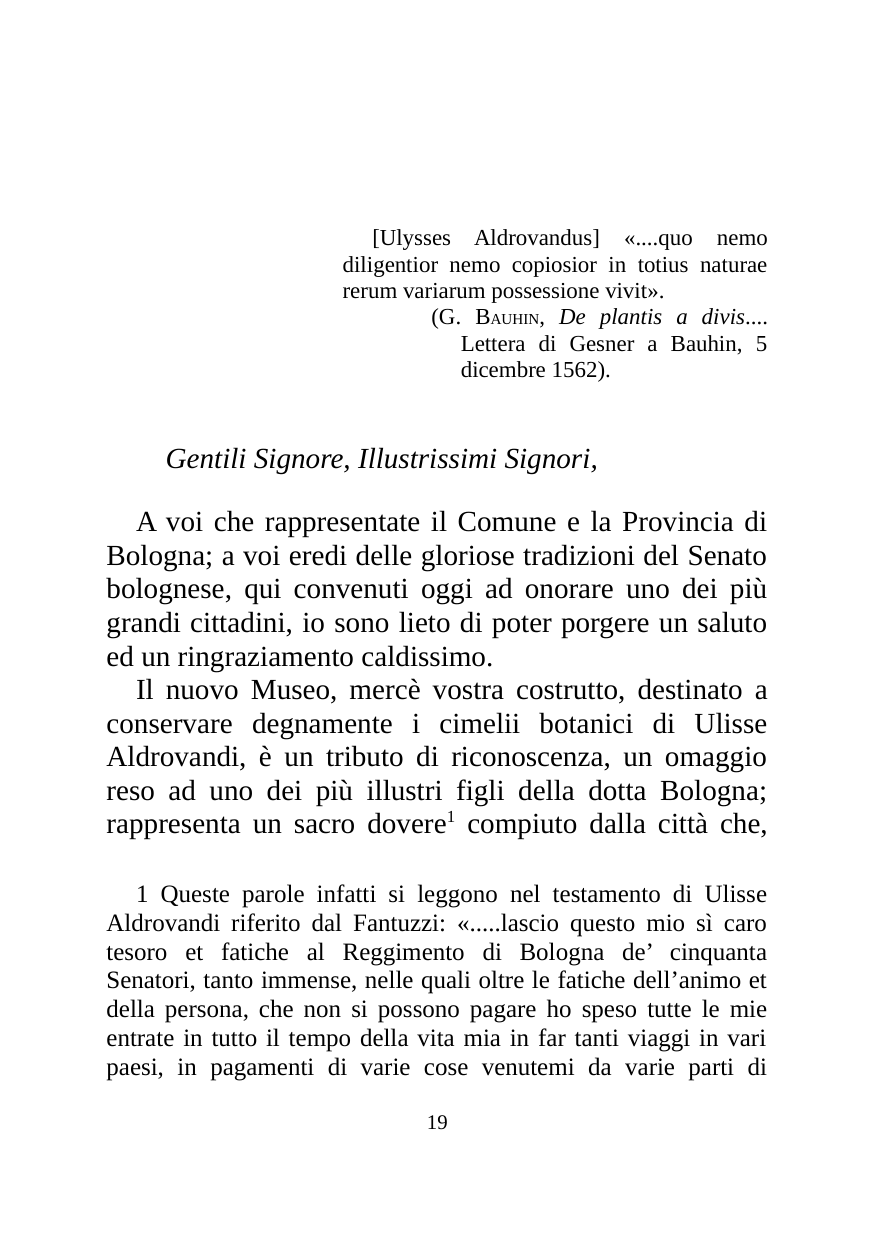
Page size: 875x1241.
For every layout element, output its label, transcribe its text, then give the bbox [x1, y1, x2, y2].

text Queste parole infatti si leggono nel testamento di Ulisse Aldrovandi riferito dal Fantuzzi: «.....lascio questo mio sì caro tesoro et fatiche al Reggimento di Bologna de’ cinquanta Senatori, tanto immense, nelle quali oltre le fatiche dell’animo et della persona, che non si possono pagare ho speso tutte le mie entrate in tutto il tempo della vita mia in far tanti viaggi in vari paesi, in pagamenti di varie cose venutemi da varie parti di [106, 879, 768, 1080]
text Gentili Signore, Illustrissimi Signori, [106, 442, 768, 475]
text A voi che rappresentate il Comune e la Provincia di Bologna; a voi eredi delle gloriose tradizioni del Senato bolognese, qui convenuti oggi ad onorare uno dei più grandi cittadini, io sono lieto di poter porgere un saluto ed un ringraziamento caldissimo. [106, 504, 768, 672]
text (G. Bauhin, De plantis a divis.... Lettera di Gesner a Bauhin, 5 dicembre 1562). [431, 303, 768, 382]
text [Ulysses Aldrovandus] «....quo nemo diligentior nemo copiosior in totius naturae rerum variarum possessione vivit». [342, 224, 768, 303]
text Il nuovo Museo, mercè vostra costrutto, destinato a conservare degnamente i cimelii botanici di Ulisse Aldrovandi, è un tributo di riconoscenza, un omaggio reso ad uno dei più illustri figli della dotta Bologna; rappresenta un sacro dovere compiuto dalla città che, [106, 672, 768, 840]
